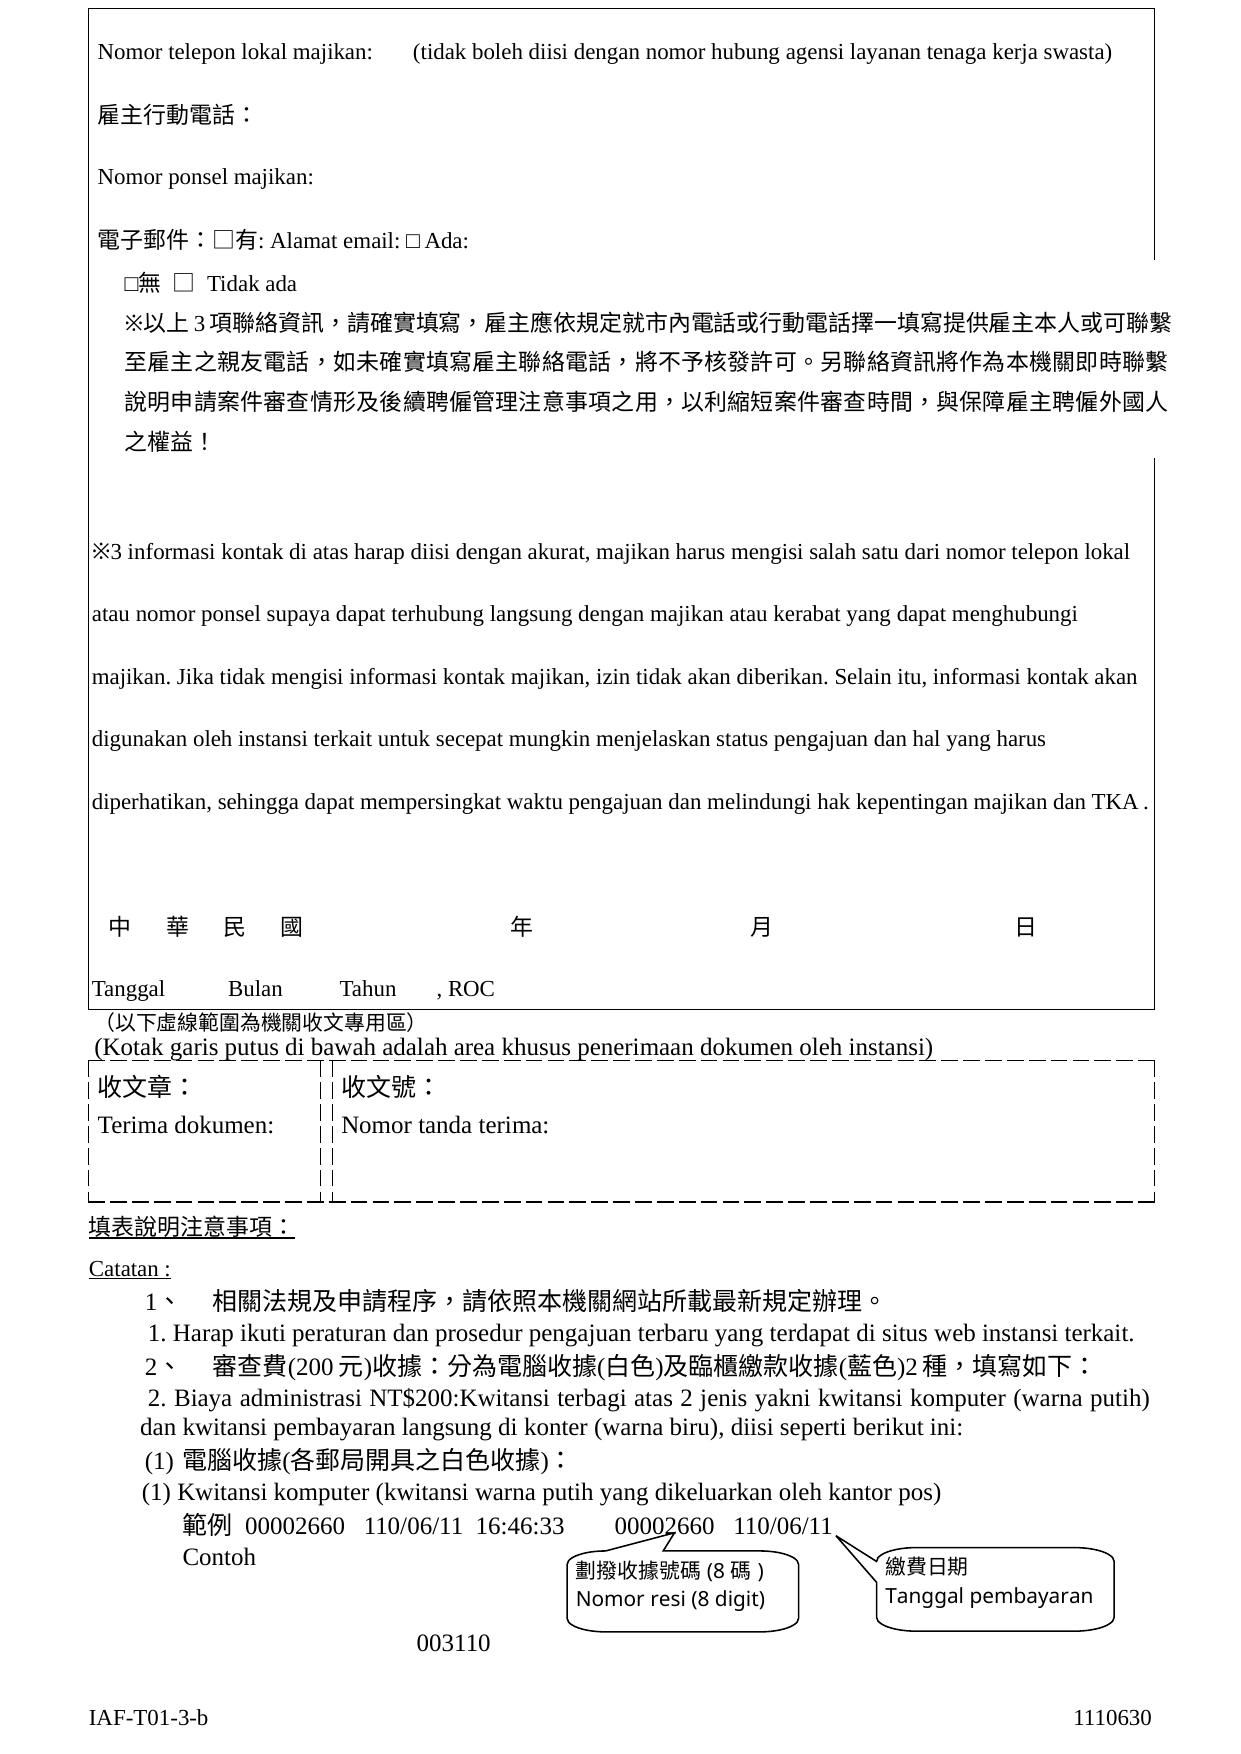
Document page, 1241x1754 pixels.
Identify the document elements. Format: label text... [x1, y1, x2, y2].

text 003110 [148, 1628, 1152, 1657]
text 範例 00002660 110/06/11 16:46:33 00002660 110/06/11 [145, 1505, 1152, 1542]
list 電腦收據(各郵局開具之白色收據)： [144, 1440, 1152, 1477]
text 2. Biaya administrasi NT$200:Kwitansi terbagi atas 2 jenis yakni kwitansi komputer (warna putih) dan kwitansi pembayaran langsung di konter (warna biru), diisi seperti berikut ini: [140, 1383, 1152, 1440]
text 1. Harap ikuti peraturan dan prosedur pengajuan terbaru yang terdapat di situs web instansi terkait. [148, 1318, 1152, 1347]
table_cell [320, 1060, 332, 1201]
text Catatan : [89, 1242, 1152, 1282]
list 審查費(200元)收據：分為電腦收據(白色)及臨櫃繳款收據(藍色)2種，填寫如下： [144, 1347, 1152, 1383]
text Contoh [145, 1542, 632, 1570]
list 相關法規及申請程序，請依照本機關網站所載最新規定辦理。 [144, 1282, 1152, 1318]
text (1) Kwitansi komputer (kwitansi warna putih yang dikeluarkan oleh kantor pos) [89, 1477, 1152, 1505]
text Contoh [666, 1542, 863, 1570]
table_cell 收文號： Nomor tanda terima: [332, 1060, 1154, 1201]
table_cell 同意外國人代雇主申請聘僱許可切結書 Surat pernyataan setuju bahwa TKA mewakili pengajuan izin kerja atas nama majikan 雇主 （統一編號： ）同意由本案外國人（護照號碼： ）代為申請聘僱許可，並聲明本申請案所填寫資料及檢附文件等均屬實，如有虛偽，願負法律上之一切責任。 Majikan (nomor ID : ) setuju bahwa TKA (nomor paspor: ) dalam hal ini untuk mengajukan permohonan izin perekrutan, dan menyatakan bahwa data yang diisi dan dokumen yang terlampir dalam permohonan ini benar adanya. Jika ada kepalsuan, saya bersedia menanggung semua tanggung jawab hukum. 雇主： 負責人： （簽章） Majikan: Penanggung Jawab: (Tanda Tangan/stempel) 雇主市內電話： (不得填列私立就業服務機構之聯絡資訊) Nomor telepon lokal majikan: (tidak boleh diisi dengan nomor hubung agensi layanan tenaga kerja swasta) 雇主行動電話： Nomor ponsel majikan: 電子郵件：□有: Alamat email: □ Ada: ※3 informasi kontak di atas harap diisi dengan akurat, majikan harus mengisi salah satu dari nomor telepon lokal atau nomor ponsel supaya dapat terhubung langsung dengan majikan atau kerabat yang dapat menghubungi majikan. Jika tidak mengisi informasi kontak majikan, izin tidak akan diberikan. Selain itu, informasi kontak akan digunakan oleh instansi terkait untuk secepat mungkin menjelaskan status pengajuan dan hal yang harus diperhatikan, sehingga dapat mempersingkat waktu pengajuan dan melindungi hak kepentingan majikan dan TKA . 中 華 民 國 年 月 日 Tanggal Bulan Tahun , ROC [89, 9, 1178, 1009]
text Contoh [849, 1542, 1152, 1570]
text 填表說明注意事項： [89, 1202, 1152, 1242]
table_cell （以下虛線範圍為機關收文專用區） (Kotak garis putus di bawah adalah area khusus penerimaan dokumen oleh instansi) [89, 1010, 1154, 1060]
table_cell 收文章： Terima dokumen: [89, 1060, 320, 1201]
